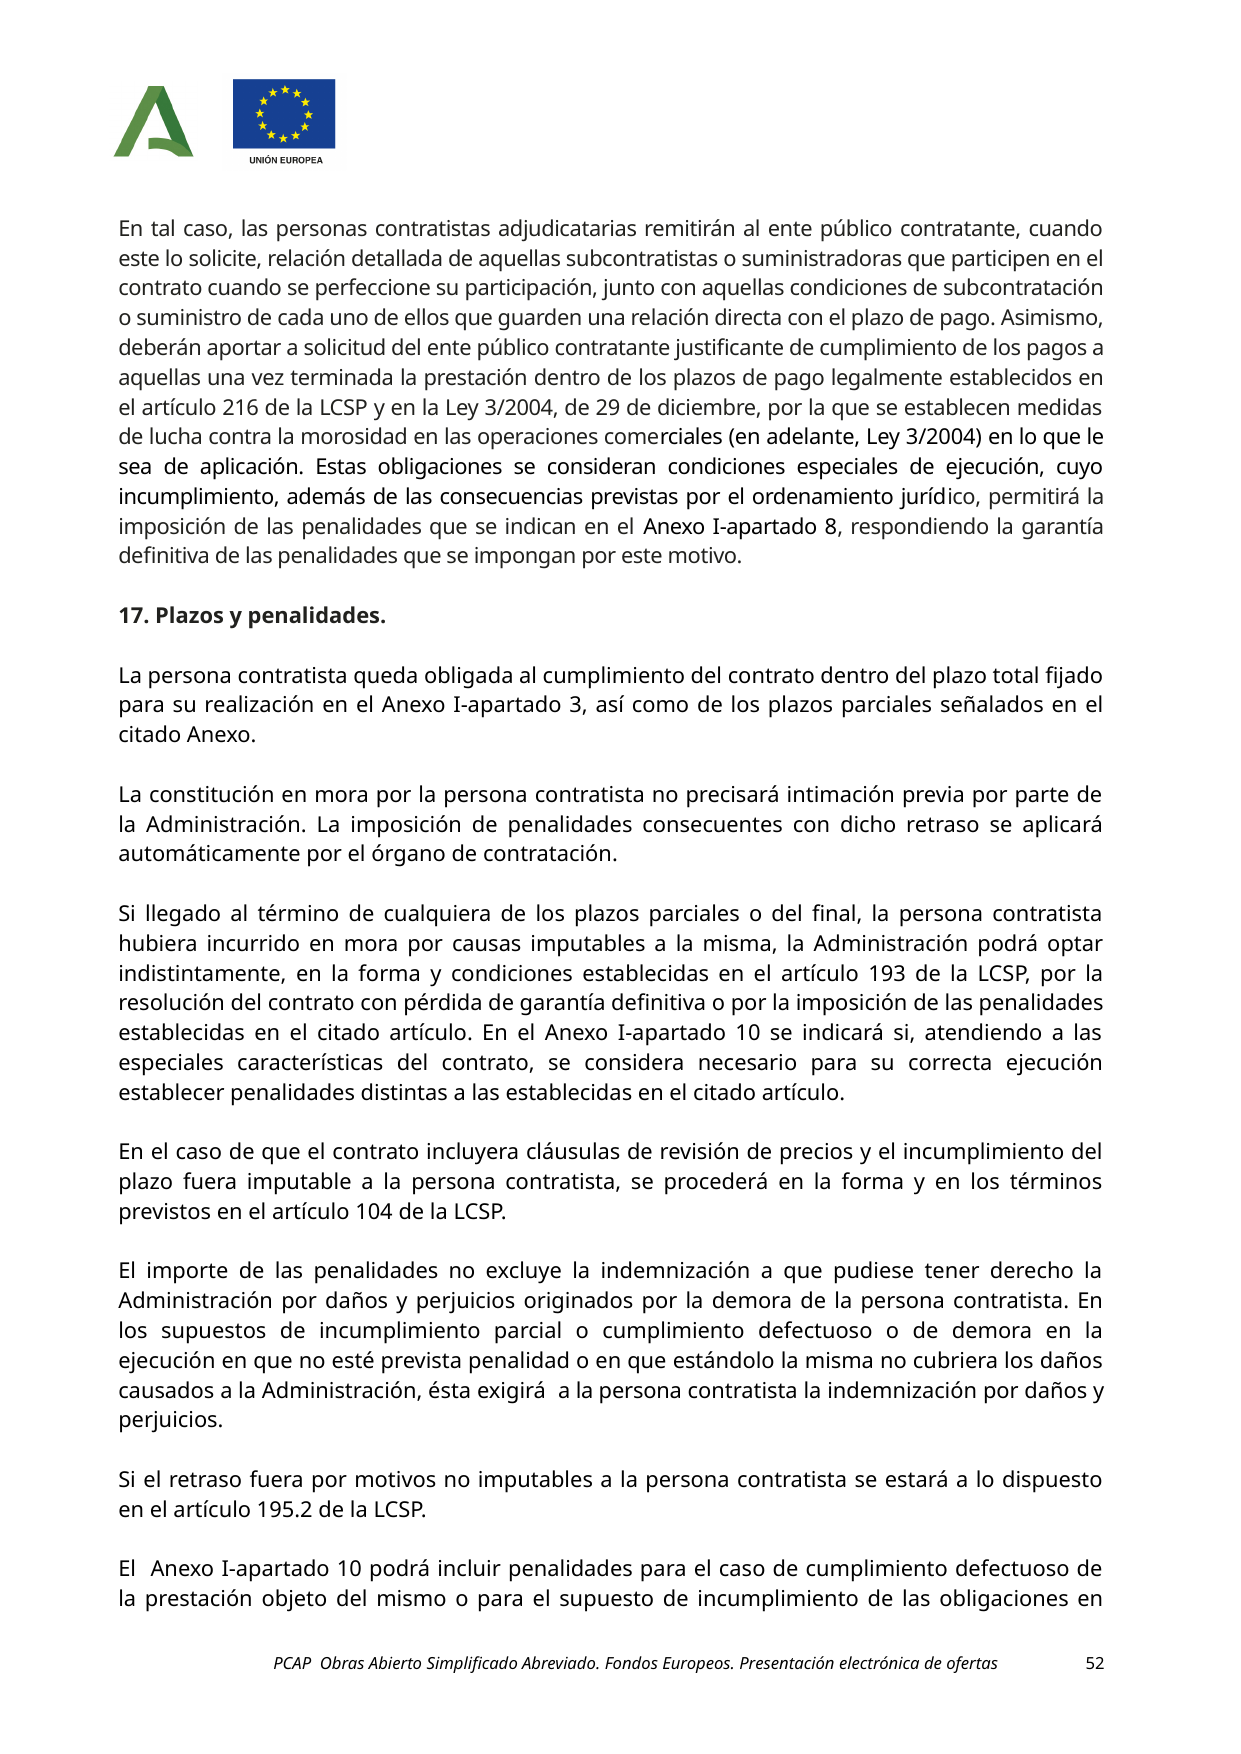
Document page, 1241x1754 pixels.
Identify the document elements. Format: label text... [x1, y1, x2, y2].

text En tal caso, las personas contratistas adjudicatarias remitirán al ente público contratante, cuando este lo solicite, relación detallada de aquellas subcontratistas o suministradoras que participen en el contrato cuando se perfeccione su participación, junto con aquellas condiciones de subcontratación o suministro de cada uno de ellos que guarden una relación directa con el plazo de pago. Asimismo, deberán aportar a solicitud del ente público contratante justificante de cumplimiento de los pagos a aquellas una vez terminada la prestación dentro de los plazos de pago legalmente establecidos en el artículo 216 de la LCSP y en la Ley 3/2004, de 29 de diciembre, por la que se establecen medidas de lucha contra la morosidad en las operaciones comerciales (en adelante, Ley 3/2004) en lo que le sea de aplicación. Estas obligaciones se consideran condiciones especiales de ejecución, cuyo incumplimiento, además de las consecuencias previstas por el ordenamiento jurídico, permitirá la imposición de las penalidades que se indican en el Anexo I-apartado 8, respondiendo la garantía definitiva de las penalidades que se impongan por este motivo. [118, 213, 1104, 570]
picture [221, 73, 347, 171]
text El Anexo I-apartado 10 podrá incluir penalidades para el caso de cumplimiento defectuoso de la prestación objeto del mismo o para el supuesto de incumplimiento de las obligaciones en [118, 1553, 1104, 1613]
text El importe de las penalidades no excluye la indemnización a que pudiese tener derecho la Administración por daños y perjuicios originados por la demora de la persona contratista. En los supuestos de incumplimiento parcial o cumplimiento defectuoso o de demora en la ejecución en que no esté prevista penalidad o en que estándolo la misma no cubriera los daños causados a la Administración, ésta exigirá a la persona contratista la indemnización por daños y perjuicios. [118, 1255, 1104, 1434]
text La persona contratista queda obligada al cumplimiento del contrato dentro del plazo total fijado para su realización en el Anexo I-apartado 3, así como de los plazos parciales señalados en el citado Anexo. [118, 659, 1104, 749]
text 17. Plazos y penalidades. [118, 600, 1104, 630]
text Si llegado al término de cualquiera de los plazos parciales o del final, la persona contratista hubiera incurrido en mora por causas imputables a la misma, la Administración podrá optar indistintamente, en la forma y condiciones establecidas en el artículo 193 de la LCSP, por la resolución del contrato con pérdida de garantía definitiva o por la imposición de las penalidades establecidas en el citado artículo. En el Anexo I-apartado 10 se indicará si, atendiendo a las especiales características del contrato, se considera necesario para su correcta ejecución establecer penalidades distintas a las establecidas en el citado artículo. [118, 898, 1104, 1106]
picture [109, 81, 198, 161]
text Si el retraso fuera por motivos no imputables a la persona contratista se estará a lo dispuesto en el artículo 195.2 de la LCSP. [118, 1464, 1104, 1523]
text En el caso de que el contrato incluyera cláusulas de revisión de precios y el incumplimiento del plazo fuera imputable a la persona contratista, se procederá en la forma y en los términos previstos en el artículo 104 de la LCSP. [118, 1136, 1104, 1226]
text La constitución en mora por la persona contratista no precisará intimación previa por parte de la Administración. La imposición de penalidades consecuentes con dicho retraso se aplicará automáticamente por el órgano de contratación. [118, 779, 1104, 868]
